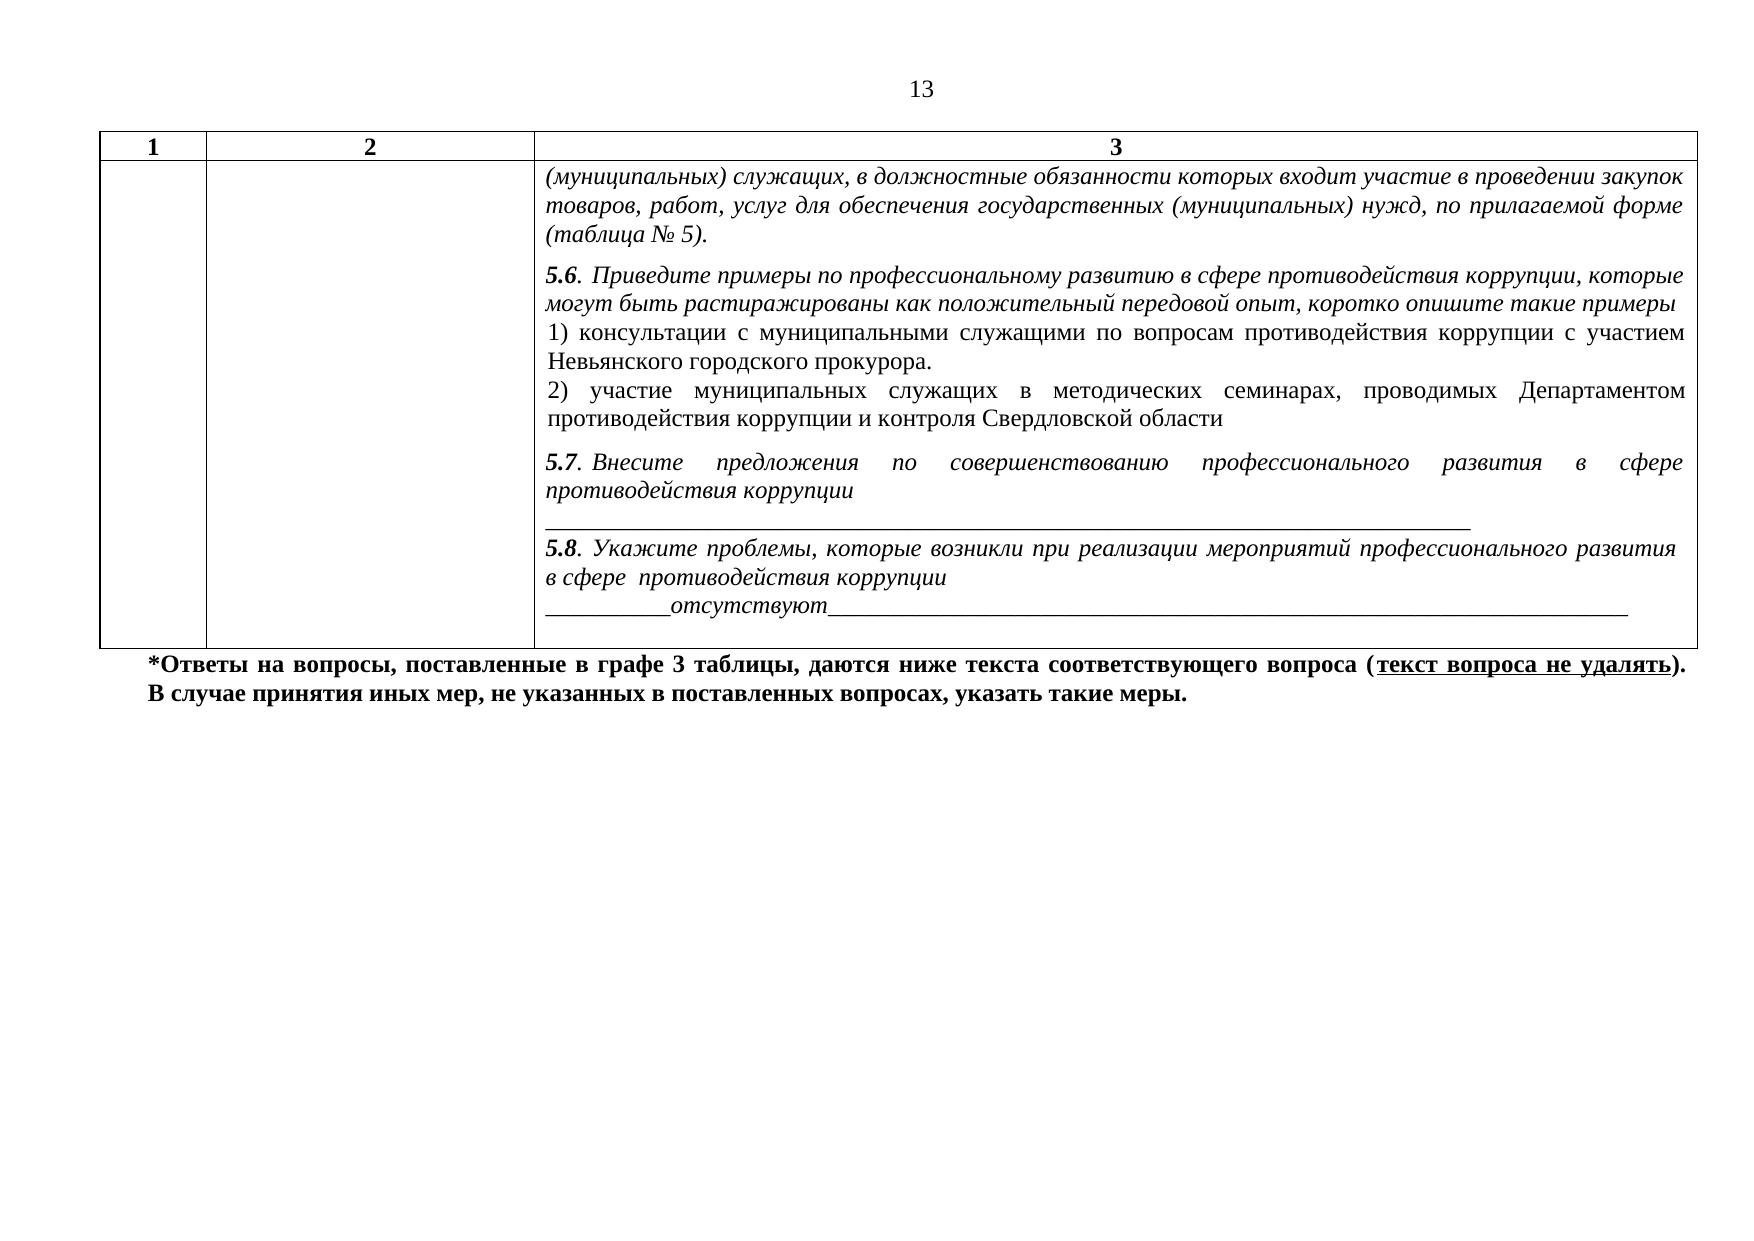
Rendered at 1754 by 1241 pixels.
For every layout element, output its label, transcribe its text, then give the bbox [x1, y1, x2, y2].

text *Ответы на вопросы, поставленные в графе 3 таблицы, даются ниже текста соответствующего вопроса (текст вопроса не удалять). В случае принятия иных мер, не указанных в поставленных вопросах, указать такие меры. [148, 649, 1695, 706]
table_header 2 [207, 132, 534, 160]
table_cell [101, 161, 206, 648]
table_cell [207, 161, 534, 648]
table_header 3 [535, 132, 1697, 160]
table_header 1 [101, 132, 206, 160]
table_cell (муниципальных) служащих, в должностные обязанности которых входит участие в проведении закупок товаров, работ, услуг для обеспечения государственных (муниципальных) нужд, по прилагаемой форме (таблица № 5). 5.6. Приведите примеры по профессиональному развитию в сфере противодействия коррупции, которые могут быть растиражированы как положительный передовой опыт, коротко опишите такие примеры 1) консультации с муниципальными служащими по вопросам противодействия коррупции с участием Невьянского городского прокурора. 2) участие муниципальных служащих в методических семинарах, проводимых Департаментом противодействия коррупции и контроля Свердловской области 5.7. Внесите предложения по совершенствованию профессионального развития в сфере противодействия коррупции __________________________________________________________________________ 5.8. Укажите проблемы, которые возникли при реализации мероприятий профессионального развития в сфере противодействия коррупции __________отсутствуют________________________________________________________________ [535, 161, 1697, 648]
